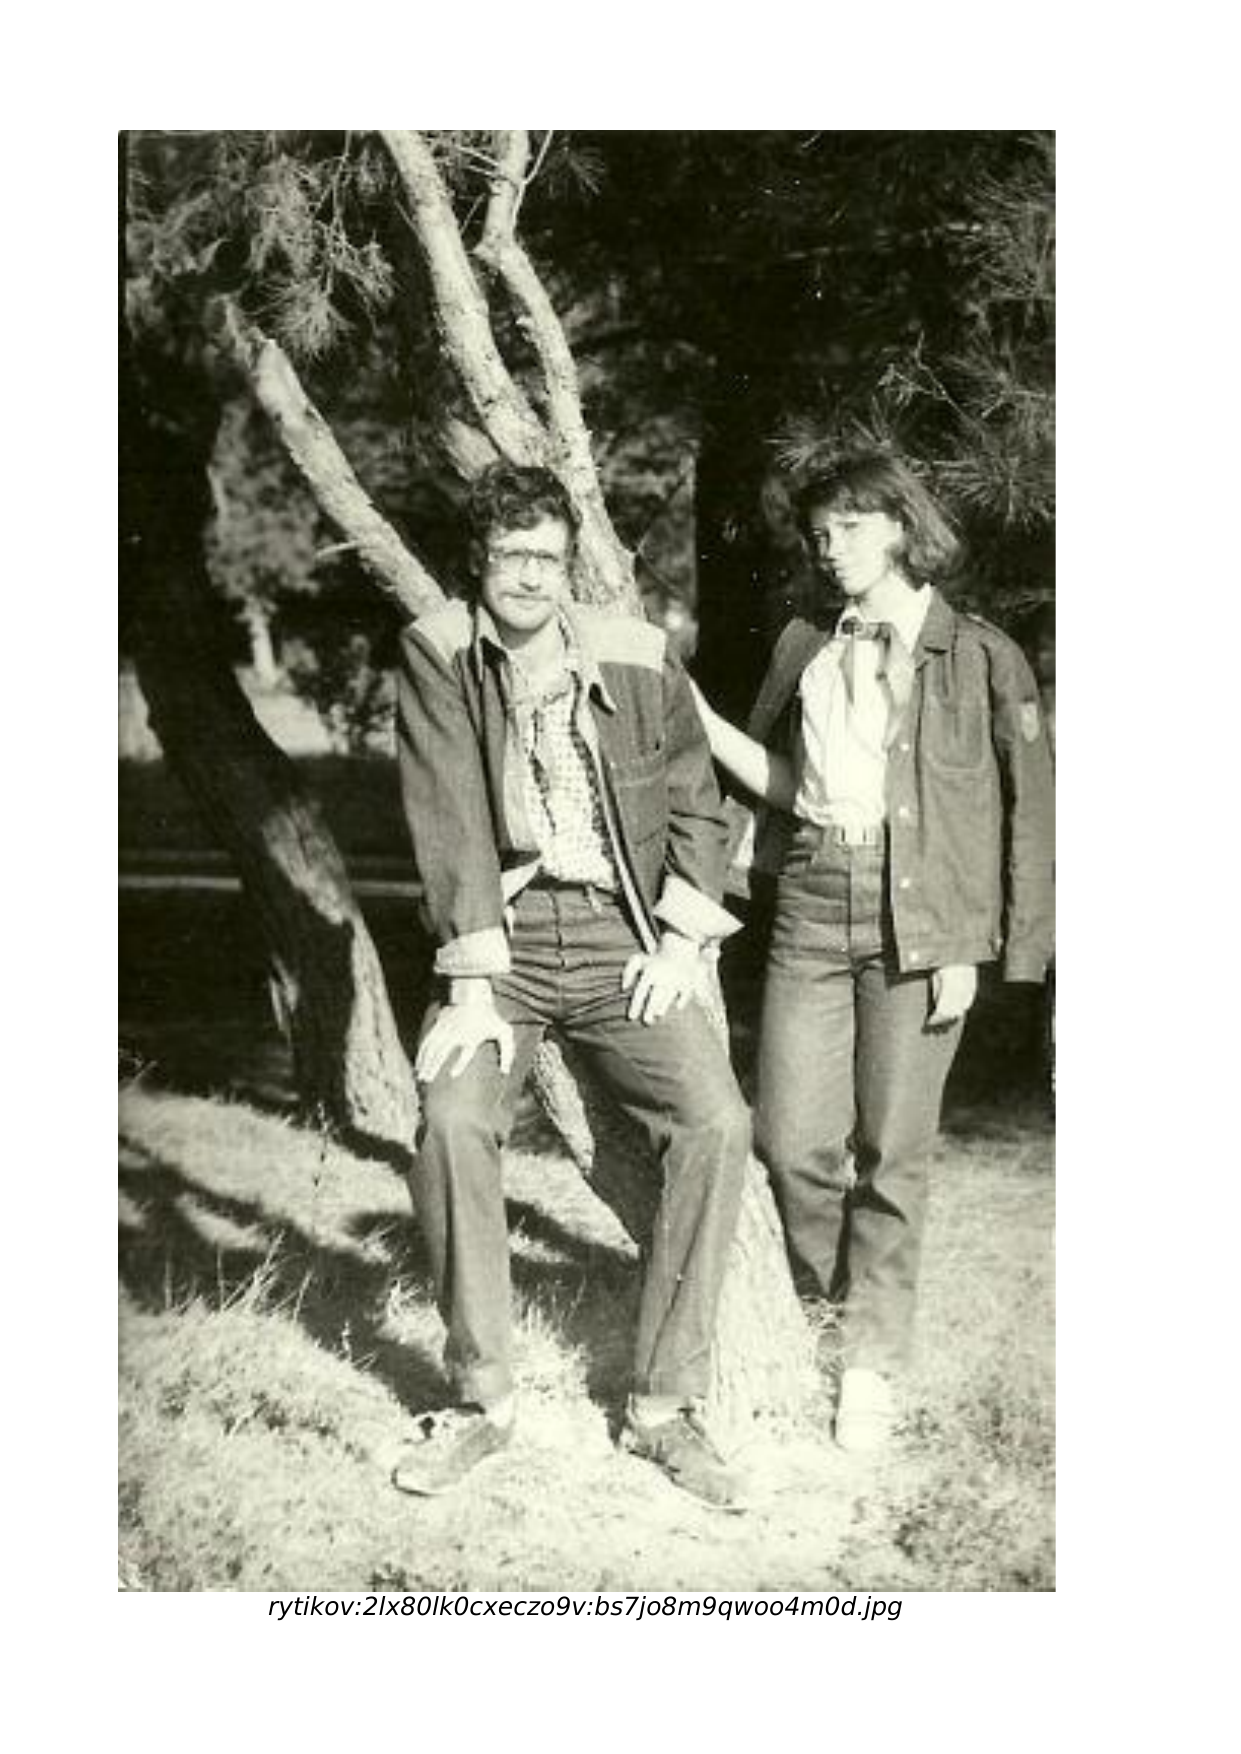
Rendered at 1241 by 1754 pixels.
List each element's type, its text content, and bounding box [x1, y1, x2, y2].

picture [118, 130, 1056, 1592]
text rytikov:2lx80lk0cxeczo9v:bs7jo8m9qwoo4m0d.jpg [118, 1592, 1056, 1621]
